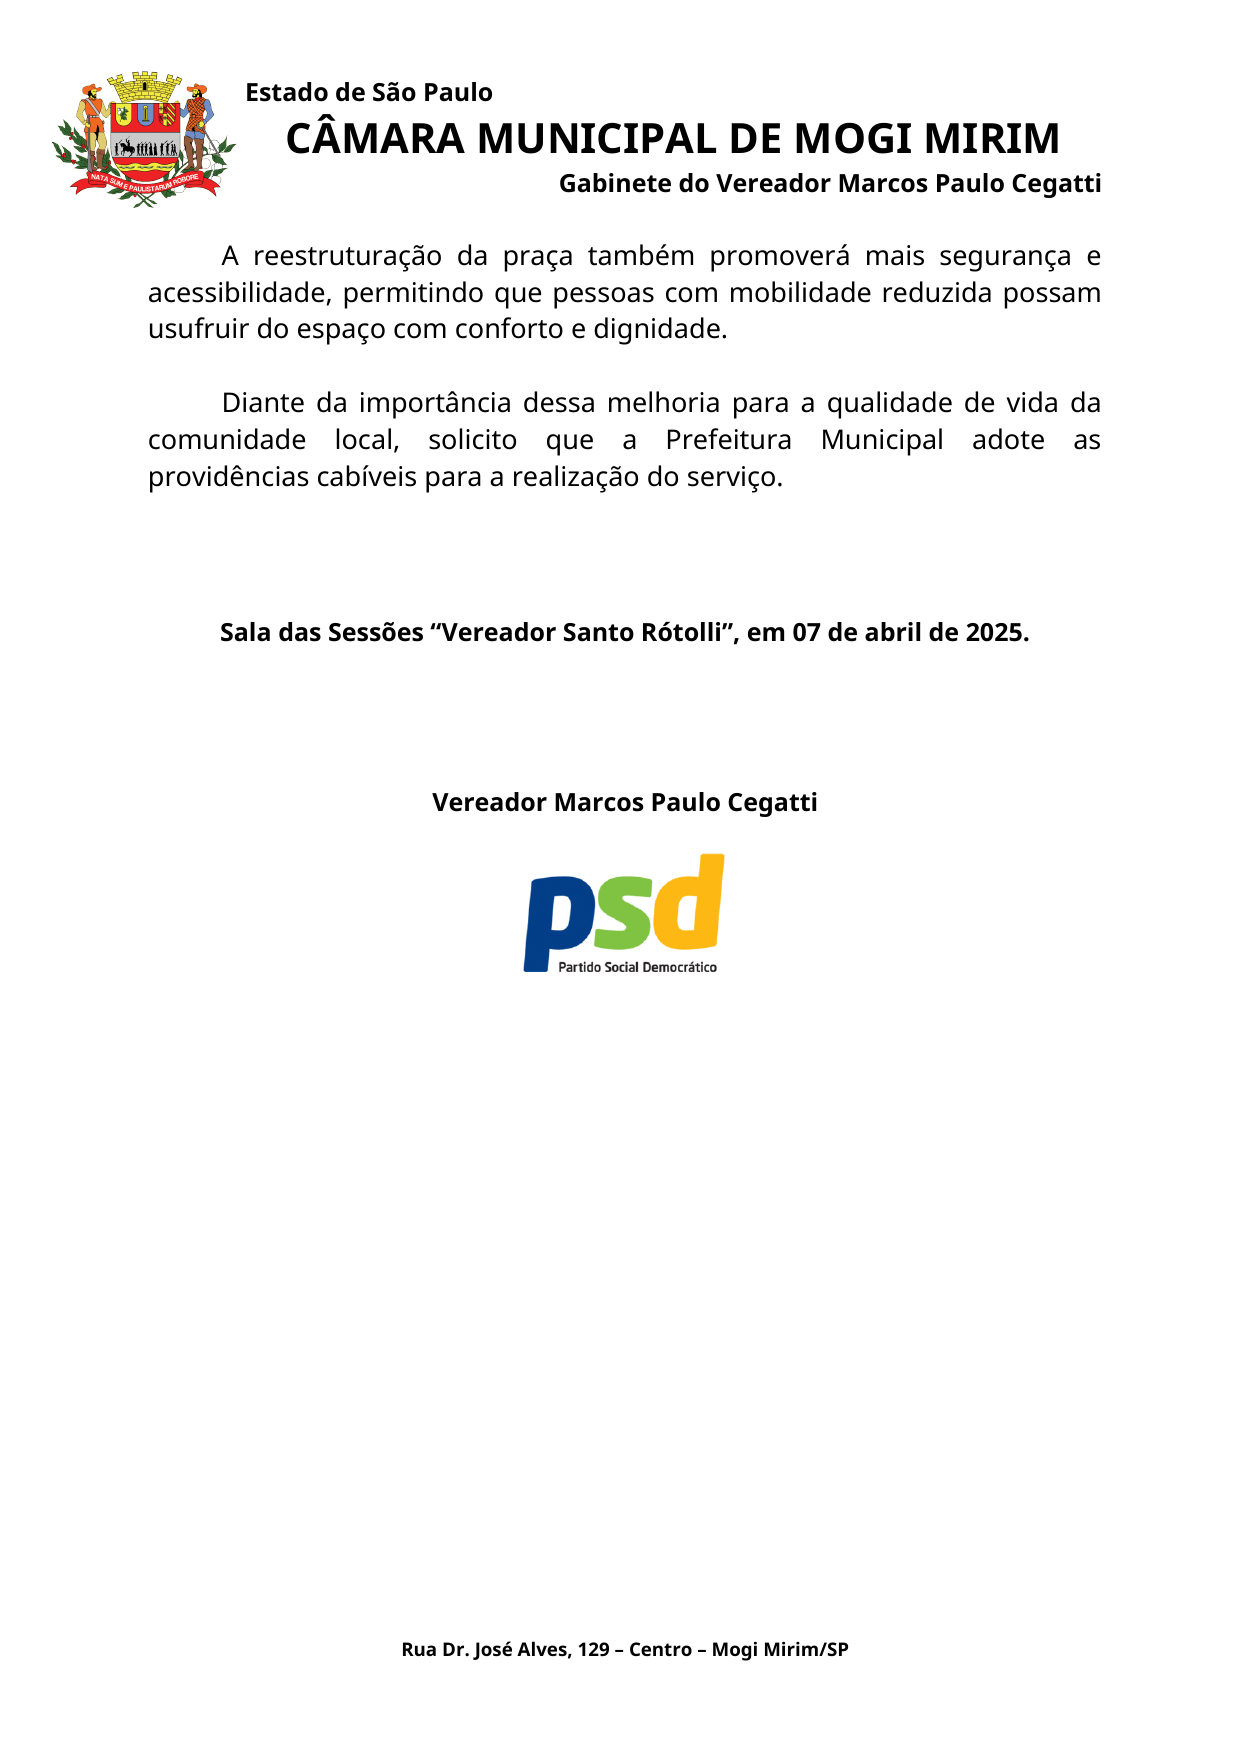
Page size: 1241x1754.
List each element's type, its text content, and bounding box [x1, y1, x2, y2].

text Vereador Marcos Paulo Cegatti [148, 785, 1103, 819]
picture [251, 86, 258, 98]
picture [523, 853, 727, 972]
text A reestruturação da praça também promoverá mais segurança e acessibilidade, permitindo que pessoas com mobilidade reduzida possam usufruir do espaço com conforto e dignidade. [148, 236, 1103, 347]
text Sala das Sessões “Vereador Santo Rótolli”, em 07 de abril de 2025. [148, 614, 1103, 648]
text Diante da importância dessa melhoria para a qualidade de vida da comunidade local, solicito que a Prefeitura Municipal adote as providências cabíveis para a realização do serviço. [148, 384, 1103, 494]
picture [28, 59, 258, 220]
